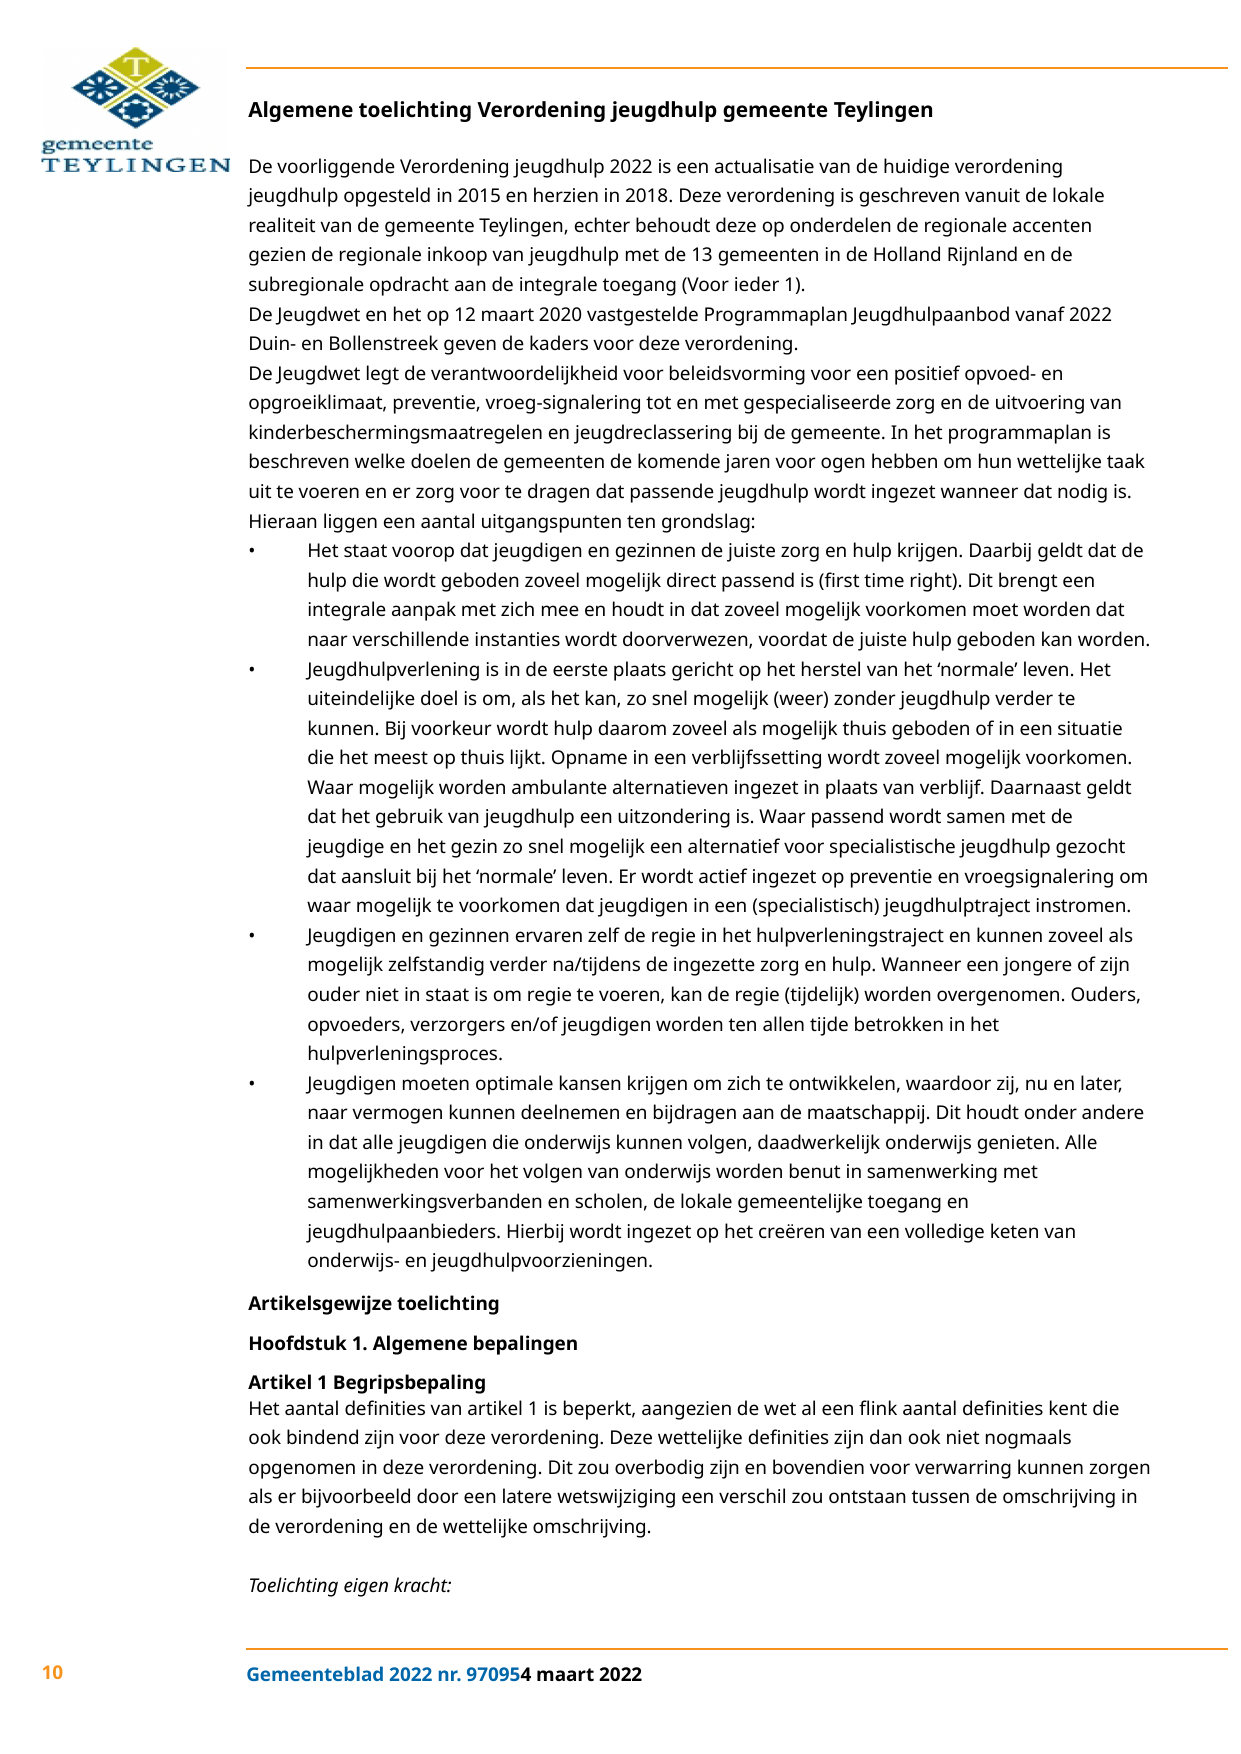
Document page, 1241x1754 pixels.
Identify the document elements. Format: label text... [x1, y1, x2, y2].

text De Jeugdwet legt de verantwoordelijkheid voor beleidsvorming voor een positief opvoed- en opgroeiklimaat, preventie, vroeg-signalering tot en met gespecialiseerde zorg en de uitvoering van kinderbeschermingsmaatregelen en jeugdreclassering bij de gemeente. In het programmaplan is beschreven welke doelen de gemeenten de komende jaren voor ogen hebben om hun wettelijke taak uit te voeren en er zorg voor te dragen dat passende jeugdhulp wordt ingezet wanneer dat nodig is. Hieraan liggen een aantal uitgangspunten ten grondslag: [248, 360, 1152, 534]
text Artikel 1 Begripsbepaling [248, 1369, 1152, 1395]
list Jeugdigen en gezinnen ervaren zelf de regie in het hulpverleningstraject en kunnen zoveel als mogelijk zelfstandig verder na/tijdens de ingezette zorg en hulp. Wanneer een jongere of zijn ouder niet in staat is om regie te voeren, kan de regie (tijdelijk) worden overgenomen. Ouders, opvoeders, verzorgers en/of jeugdigen worden ten allen tijde betrokken in het hulpverleningsproces. [248, 922, 1152, 1066]
text Algemene toelichting Verordening jeugdhulp gemeente Teylingen [248, 95, 1152, 123]
text Artikelsgewijze toelichting [248, 1291, 1152, 1316]
list Jeugdigen moeten optimale kansen krijgen om zich te ontwikkelen, waardoor zij, nu en later, naar vermogen kunnen deelnemen en bijdragen aan de maatschappij. Dit houdt onder andere in dat alle jeugdigen die onderwijs kunnen volgen, daadwerkelijk onderwijs genieten. Alle mogelijkheden voor het volgen van onderwijs worden benut in samenwerking met samenwerkingsverbanden en scholen, de lokale gemeentelijke toegang en jeugdhulpaanbieders. Hierbij wordt ingezet op het creëren van een volledige keten van onderwijs- en jeugdhulpvoorzieningen. [248, 1070, 1152, 1273]
list Jeugdhulpverlening is in de eerste plaats gericht op het herstel van het ‘normale’ leven. Het uiteindelijke doel is om, als het kan, zo snel mogelijk (weer) zonder jeugdhulp verder te kunnen. Bij voorkeur wordt hulp daarom zoveel als mogelijk thuis geboden of in een situatie die het meest op thuis lijkt. Opname in een verblijfssetting wordt zoveel mogelijk voorkomen. Waar mogelijk worden ambulante alternatieven ingezet in plaats van verblijf. Daarnaast geldt dat het gebruik van jeugdhulp een uitzondering is. Waar passend wordt samen met de jeugdige en het gezin zo snel mogelijk een alternatief voor specialistische jeugdhulp gezocht dat aansluit bij het ‘normale’ leven. Er wordt actief ingezet op preventie en vroegsignalering om waar mogelijk te voorkomen dat jeugdigen in een (specialistisch) jeugdhulptraject instromen. [248, 656, 1152, 918]
picture [41, 47, 231, 172]
text De voorliggende Verordening jeugdhulp 2022 is een actualisatie van de huidige verordening jeugdhulp opgesteld in 2015 en herzien in 2018. Deze verordening is geschreven vanuit de lokale realiteit van de gemeente Teylingen, echter behoudt deze op onderdelen de regionale accenten gezien de regionale inkoop van jeugdhulp met de 13 gemeenten in de Holland Rijnland en de subregionale opdracht aan de integrale toegang (Voor ieder 1). [248, 153, 1152, 297]
text Het aantal definities van artikel 1 is beperkt, aangezien de wet al een flink aantal definities kent die ook bindend zijn voor deze verordening. Deze wettelijke definities zijn dan ook niet nogmaals opgenomen in deze verordening. Dit zou overbodig zijn en bovendien voor verwarring kunnen zorgen als er bijvoorbeeld door een latere wetswijziging een verschil zou ontstaan tussen de omschrijving in de verordening en de wettelijke omschrijving. [248, 1395, 1152, 1539]
text Hoofdstuk 1. Algemene bepalingen [248, 1330, 1152, 1356]
text De Jeugdwet en het op 12 maart 2020 vastgestelde Programmaplan Jeugdhulpaanbod vanaf 2022 Duin- en Bollenstreek geven de kaders voor deze verordening. [248, 301, 1152, 356]
list Het staat voorop dat jeugdigen en gezinnen de juiste zorg en hulp krijgen. Daarbij geldt dat de hulp die wordt geboden zoveel mogelijk direct passend is (first time right). Dit brengt een integrale aanpak met zich mee en houdt in dat zoveel mogelijk voorkomen moet worden dat naar verschillende instanties wordt doorverwezen, voordat de juiste hulp geboden kan worden. [248, 537, 1152, 652]
text Toelichting eigen kracht: [248, 1572, 1152, 1598]
